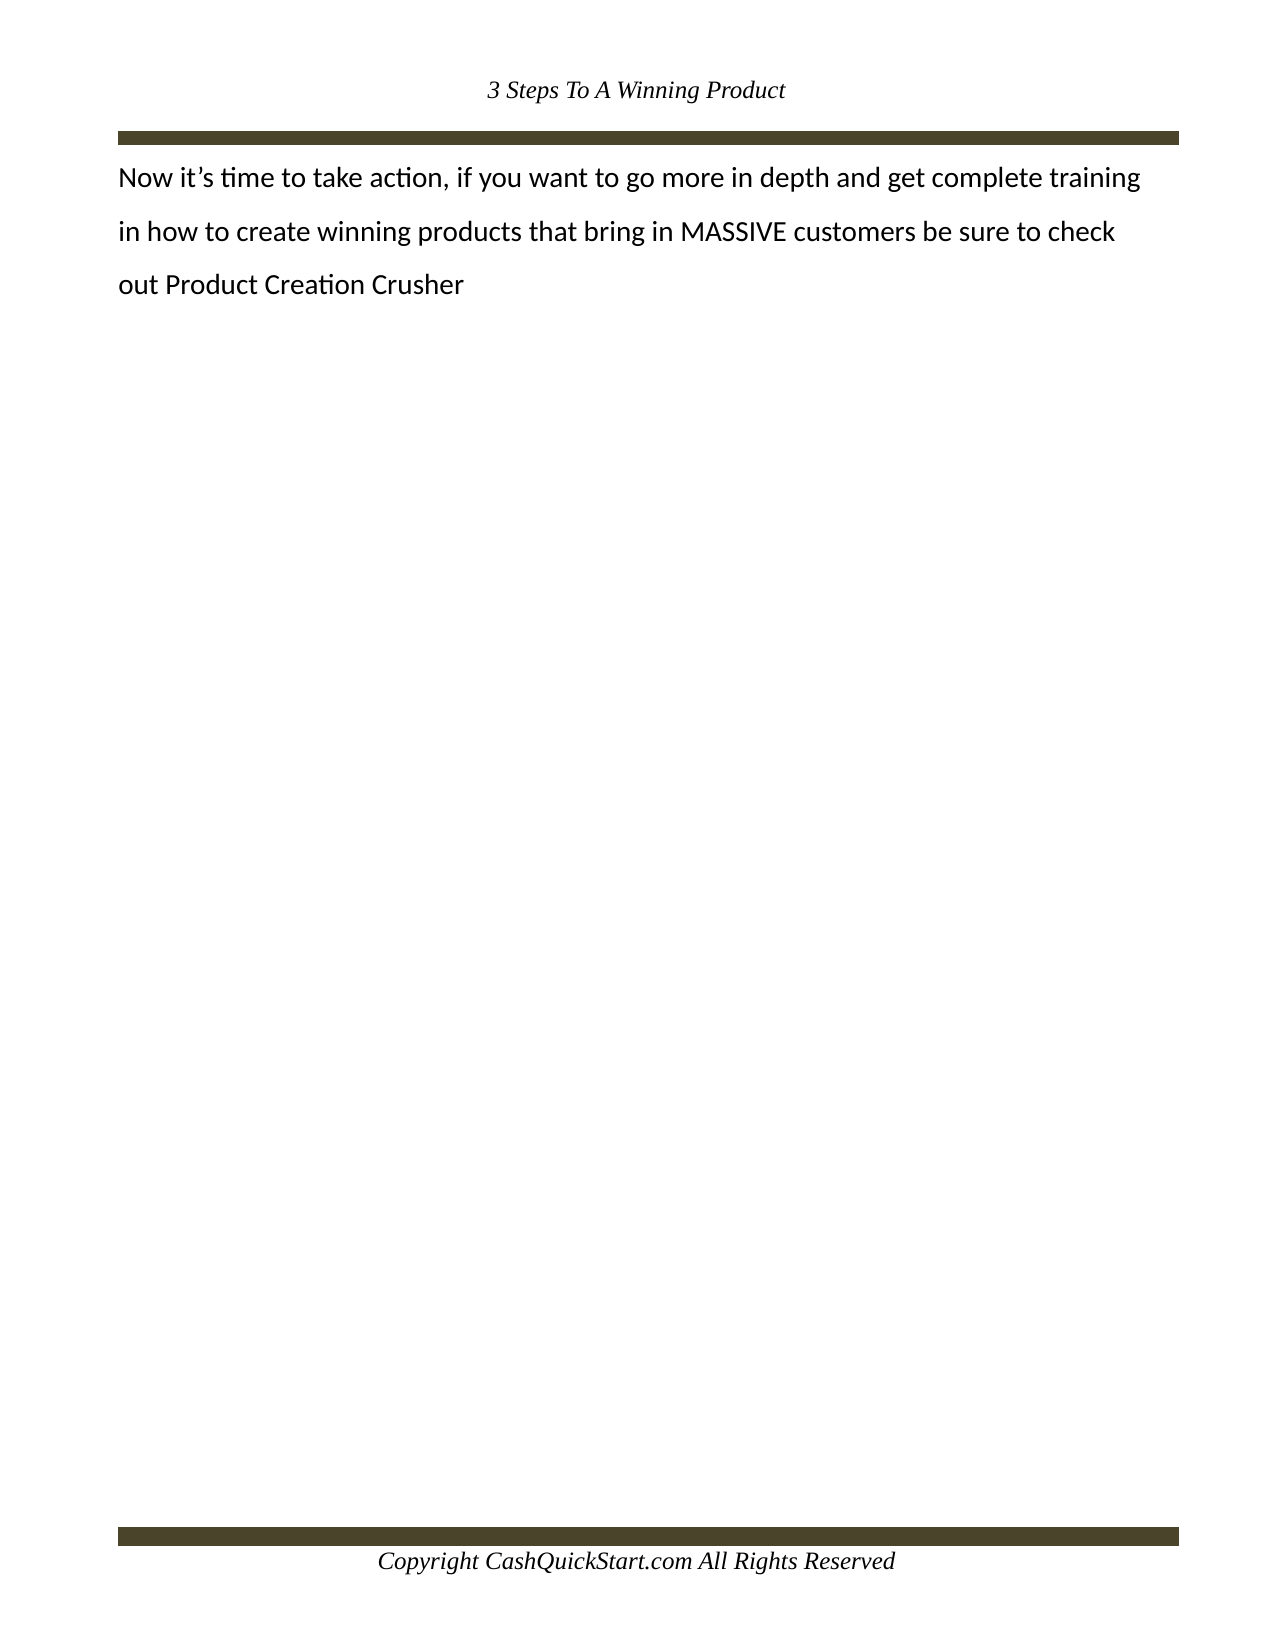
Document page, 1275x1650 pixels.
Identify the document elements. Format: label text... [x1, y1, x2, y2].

text Now it’s time to take action, if you want to go more in depth and get complete training in how to create winning products that bring in MASSIVE customers be sure to check out Product Creation Crusher [118, 159, 1157, 302]
